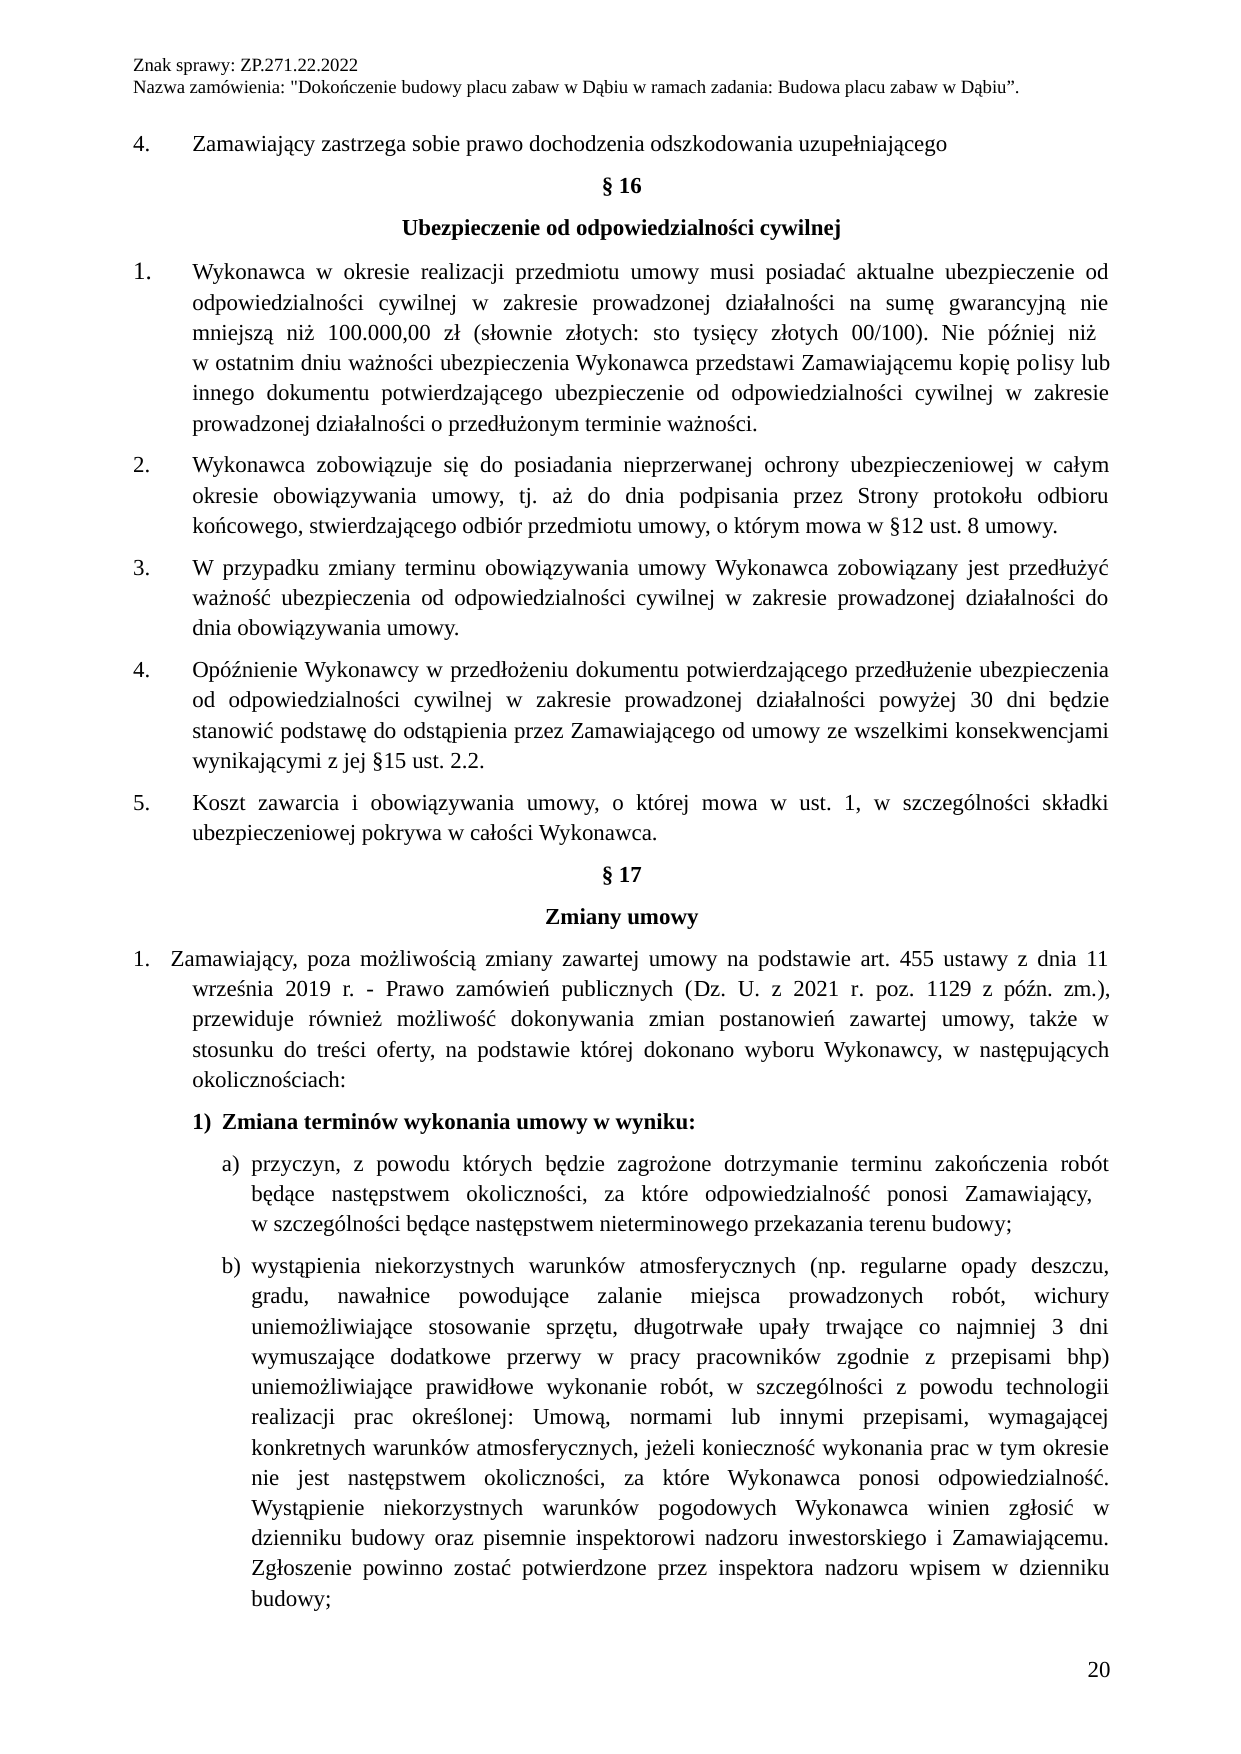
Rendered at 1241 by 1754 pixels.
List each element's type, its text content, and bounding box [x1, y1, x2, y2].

text § 17 [133, 861, 1110, 887]
list Wykonawca w okresie realizacji przedmiotu umowy musi posiadać aktualne ubezpieczenie od odpowiedzialności cywilnej w zakresie prowadzonej działalności na sumę gwarancyjną nie mniejszą niż 100.000,00 zł (słownie złotych: sto tysięcy złotych 00/100). Nie później niż w ostatnim dniu ważności ubezpieczenia Wykonawca przedstawi Zamawiającemu kopię polisy lub innego dokumentu potwierdzającego ubezpieczenie od odpowiedzialności cywilnej w zakresie prowadzonej działalności o przedłużonym terminie ważności. [133, 256, 1110, 436]
text Zmiany umowy [133, 903, 1110, 929]
list W przypadku zmiany terminu obowiązywania umowy Wykonawca zobowiązany jest przedłużyć ważność ubezpieczenia od odpowiedzialności cywilnej w zakresie prowadzonej działalności do dnia obowiązywania umowy. [133, 554, 1110, 641]
list przyczyn, z powodu których będzie zagrożone dotrzymanie terminu zakończenia robót będące następstwem okoliczności, za które odpowiedzialność ponosi Zamawiający, w szczególności będące następstwem nieterminowego przekazania terenu budowy; [222, 1150, 1110, 1237]
list Opóźnienie Wykonawcy w przedłożeniu dokumentu potwierdzającego przedłużenie ubezpieczenia od odpowiedzialności cywilnej w zakresie prowadzonej działalności powyżej 30 dni będzie stanowić podstawę do odstąpienia przez Zamawiającego od umowy ze wszelkimi konsekwencjami wynikającymi z jej §15 ust. 2.2. [133, 656, 1110, 773]
list wystąpienia niekorzystnych warunków atmosferycznych (np. regularne opady deszczu, gradu, nawałnice powodujące zalanie miejsca prowadzonych robót, wichury uniemożliwiające stosowanie sprzętu, długotrwałe upały trwające co najmniej 3 dni wymuszające dodatkowe przerwy w pracy pracowników zgodnie z przepisami bhp) uniemożliwiające prawidłowe wykonanie robót, w szczególności z powodu technologii realizacji prac określonej: Umową, normami lub innymi przepisami, wymagającej konkretnych warunków atmosferycznych, jeżeli konieczność wykonania prac w tym okresie nie jest następstwem okoliczności, za które Wykonawca ponosi odpowiedzialność. Wystąpienie niekorzystnych warunków pogodowych Wykonawca winien zgłosić w dzienniku budowy oraz pisemnie inspektorowi nadzoru inwestorskiego i Zamawiającemu. Zgłoszenie powinno zostać potwierdzone przez inspektora nadzoru wpisem w dzienniku budowy; [222, 1252, 1110, 1611]
list Zamawiający, poza możliwością zmiany zawartej umowy na podstawie art. 455 ustawy z dnia 11 września 2019 r. - Prawo zamówień publicznych (Dz. U. z 2021 r. poz. 1129 z późn. zm.), przewiduje również możliwość dokonywania zmian postanowień zawartej umowy, także w stosunku do treści oferty, na podstawie której dokonano wyboru Wykonawcy, w następujących okolicznościach: [133, 945, 1110, 1092]
list Zamawiający zastrzega sobie prawo dochodzenia odszkodowania uzupełniającego [133, 130, 1110, 157]
list Wykonawca zobowiązuje się do posiadania nieprzerwanej ochrony ubezpieczeniowej w całym okresie obowiązywania umowy, tj. aż do dnia podpisania przez Strony protokołu odbioru końcowego, stwierdzającego odbiór przedmiotu umowy, o którym mowa w §12 ust. 8 umowy. [133, 452, 1110, 538]
list Zmiana terminów wykonania umowy w wyniku: [192, 1108, 1110, 1134]
text Ubezpieczenie od odpowiedzialności cywilnej [133, 214, 1110, 241]
list Koszt zawarcia i obowiązywania umowy, o której mowa w ust. 1, w szczególności składki ubezpieczeniowej pokrywa w całości Wykonawca. [133, 789, 1110, 846]
text § 16 [133, 172, 1110, 198]
